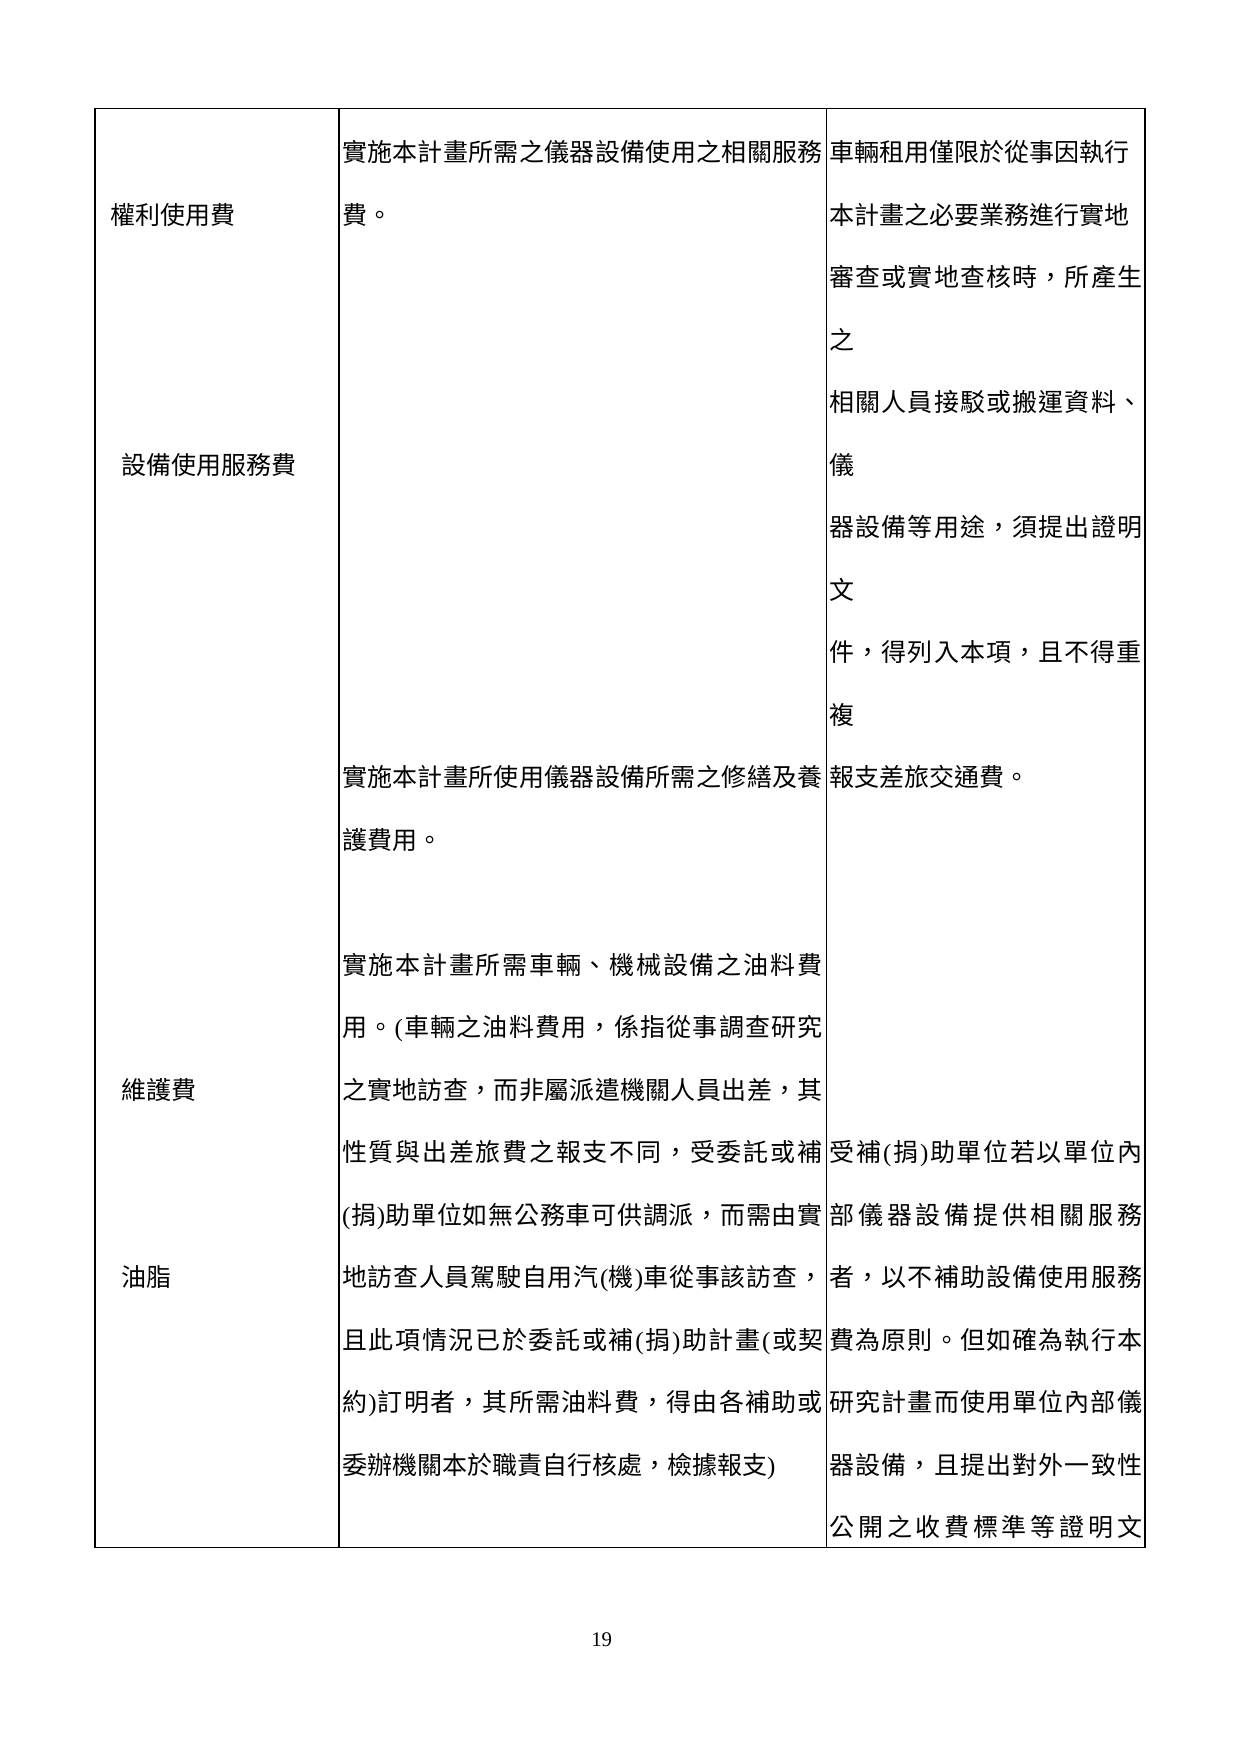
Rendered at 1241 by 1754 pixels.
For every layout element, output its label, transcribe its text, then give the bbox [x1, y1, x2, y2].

table_cell 車輛租用僅限於從事因執行 本計畫之必要業務進行實地 審查或實地查核時，所產生之 相關人員接駁或搬運資料、儀 器設備等用途，須提出證明文 件，得列入本項，且不得重複 報支差旅交通費。 受補(捐)助單位若以單位內部儀器設備提供相關服務者，以不補助設備使用服務費為原則。但如確為執行本研究計畫而使用單位內部儀器設備，且提出對外一致性公開之收費標準等證明文 [827, 109, 1144, 1547]
table_cell 權利使用費 設備使用服務費 維護費 油脂 [96, 109, 338, 1547]
table_cell 實施本計畫所需之儀器設備使用之相關服務費。 實施本計畫所使用儀器設備所需之修繕及養護費用。 實施本計畫所需車輛、機械設備之油料費用。(車輛之油料費用，係指從事調查研究之實地訪查，而非屬派遣機關人員出差，其性質與出差旅費之報支不同，受委託或補(捐)助單位如無公務車可供調派，而需由實地訪查人員駕駛自用汽(機)車從事該訪查，且此項情況已於委託或補(捐)助計畫(或契約)訂明者，其所需油料費，得由各補助或委辦機關本於職責自行核處，檢據報支) [340, 109, 826, 1547]
